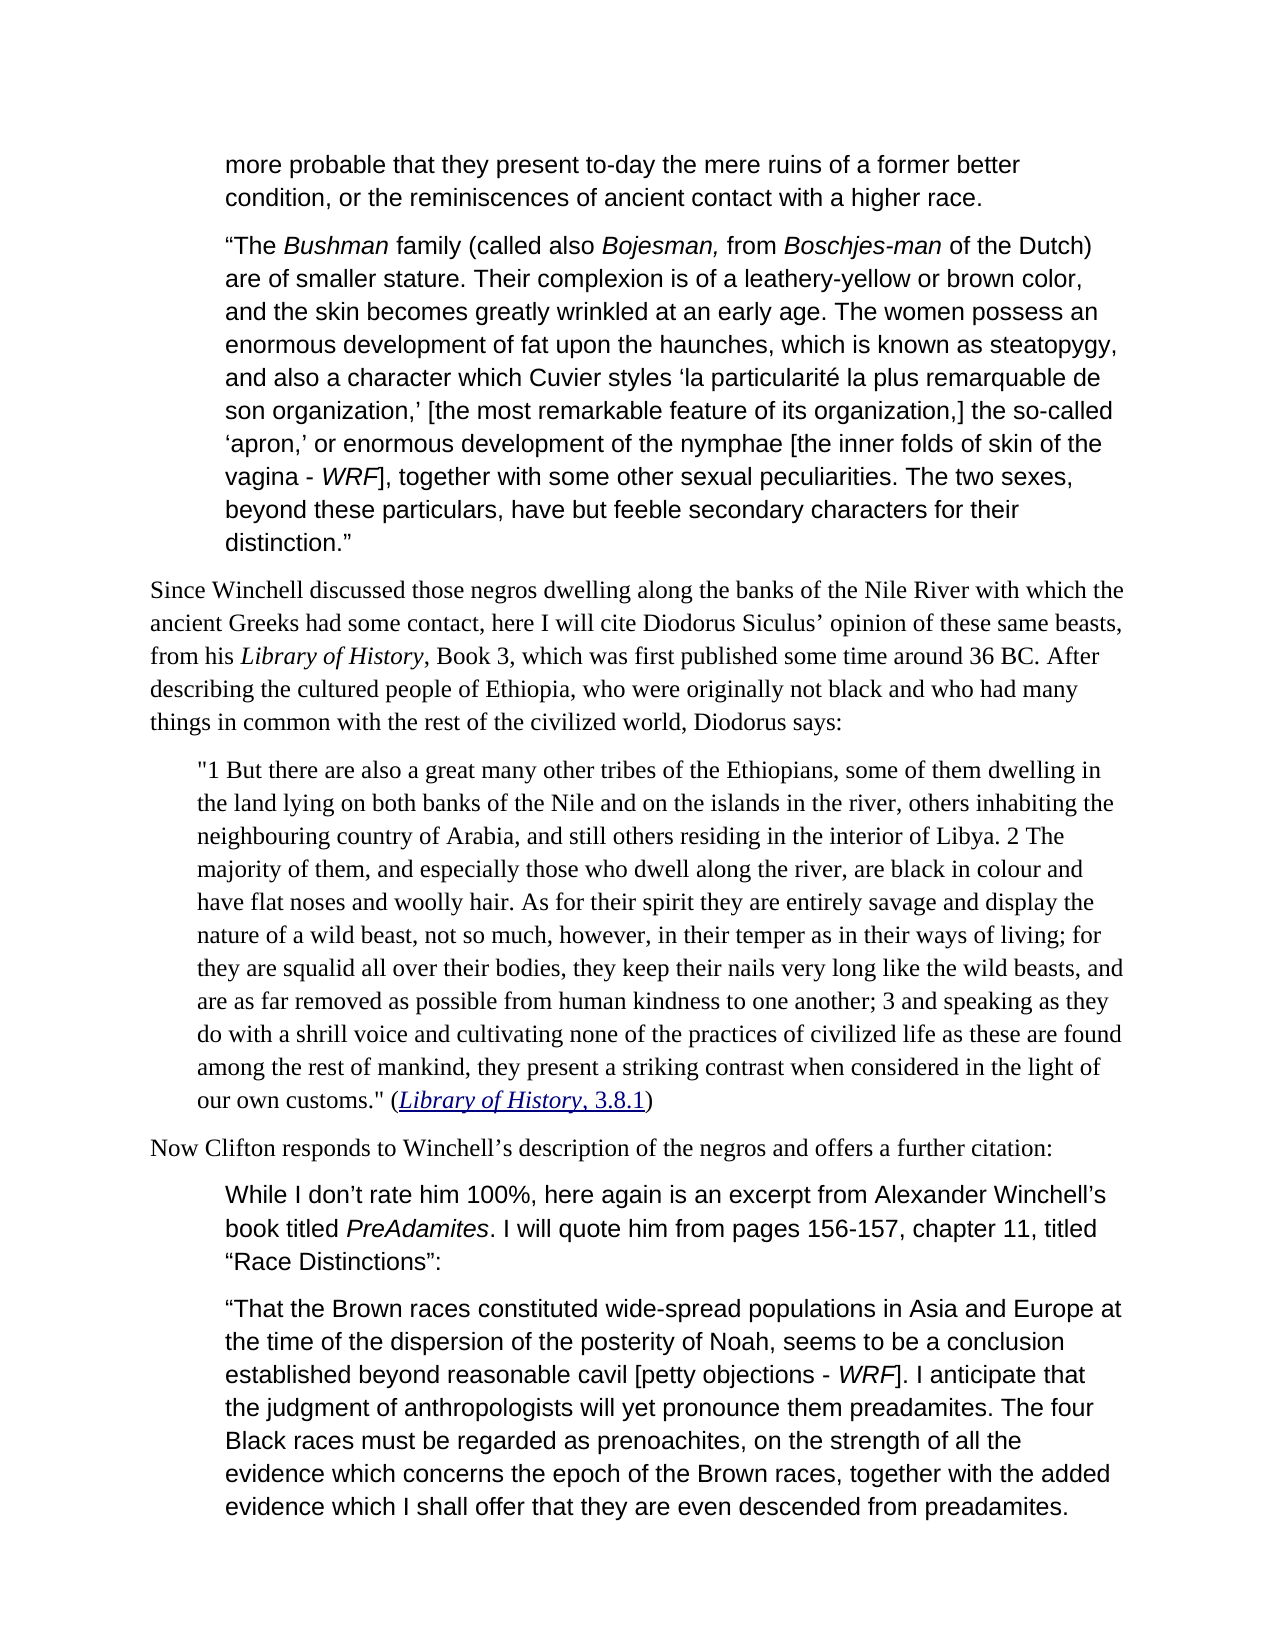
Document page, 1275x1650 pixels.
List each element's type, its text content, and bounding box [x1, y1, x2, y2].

text While I don’t rate him 100%, here again is an excerpt from Alexander Winchell’s book titled PreAdamites. I will quote him from pages 156-157, chapter 11, titled “Race Distinctions”: [225, 1181, 1125, 1275]
text "1 But there are also a great many other tribes of the Ethiopians, some of them dwelling in the land lying on both banks of the Nile and on the islands in the river, others inhabiting the neighbouring country of Arabia, and still others residing in the interior of Libya. 2 The majority of them, and especially those who dwell along the river, are black in colour and have flat noses and woolly hair. As for their spirit they are entirely savage and display the nature of a wild beast, not so much, however, in their temper as in their ways of living; for they are squalid all over their bodies, they keep their nails very long like the wild beasts, and are as far removed as possible from human kindness to one another; 3 and speaking as they do with a shrill voice and cultivating none of the practices of civilized life as these are found among the rest of mankind, they present a striking contrast when considered in the light of our own customs." (Library of History, 3.8.1) [197, 755, 1125, 1114]
text Now Clifton responds to Winchell’s description of the negros and offers a further citation: [150, 1133, 1125, 1162]
text Since Winchell discussed those negros dwelling along the banks of the Nile River with which the ancient Greeks had some contact, here I will cite Diodorus Siculus’ opinion of these same beasts, from his Library of History, Book 3, which was first published some time around 36 BC. After describing the cultured people of Ethiopia, who were originally not black and who had many things in common with the rest of the civilized world, Diodorus says: [150, 575, 1125, 736]
text “The Bushman family (called also Bojesman, from Boschjes-man of the Dutch) are of smaller stature. Their complexion is of a leathery-yellow or brown color, and the skin becomes greatly wrinkled at an early age. The women possess an enormous development of fat upon the haunches, which is known as steatopygy, and also a character which Cuvier styles ‘la particularité la plus remarquable de son organization,’ [the most remarkable feature of its organization,] the so-called ‘apron,’ or enormous development of the nymphae [the inner folds of skin of the vagina - WRF], together with some other sexual peculiarities. The two sexes, beyond these particulars, have but feeble secondary characters for their distinction.” [225, 231, 1125, 557]
text “That the Brown races constituted wide-spread populations in Asia and Europe at the time of the dispersion of the posterity of Noah, seems to be a conclusion established beyond reasonable cavil [petty objections - WRF]. I anticipate that the judgment of anthropologists will yet pronounce them preadamites. The four Black races must be regarded as prenoachites, on the strength of all the evidence which concerns the epoch of the Brown races, together with the added evidence which I shall offer that they are even descended from preadamites. [225, 1294, 1125, 1521]
text more probable that they present to-day the mere ruins of a former better condition, or the reminiscences of ancient contact with a higher race. [225, 150, 1125, 212]
